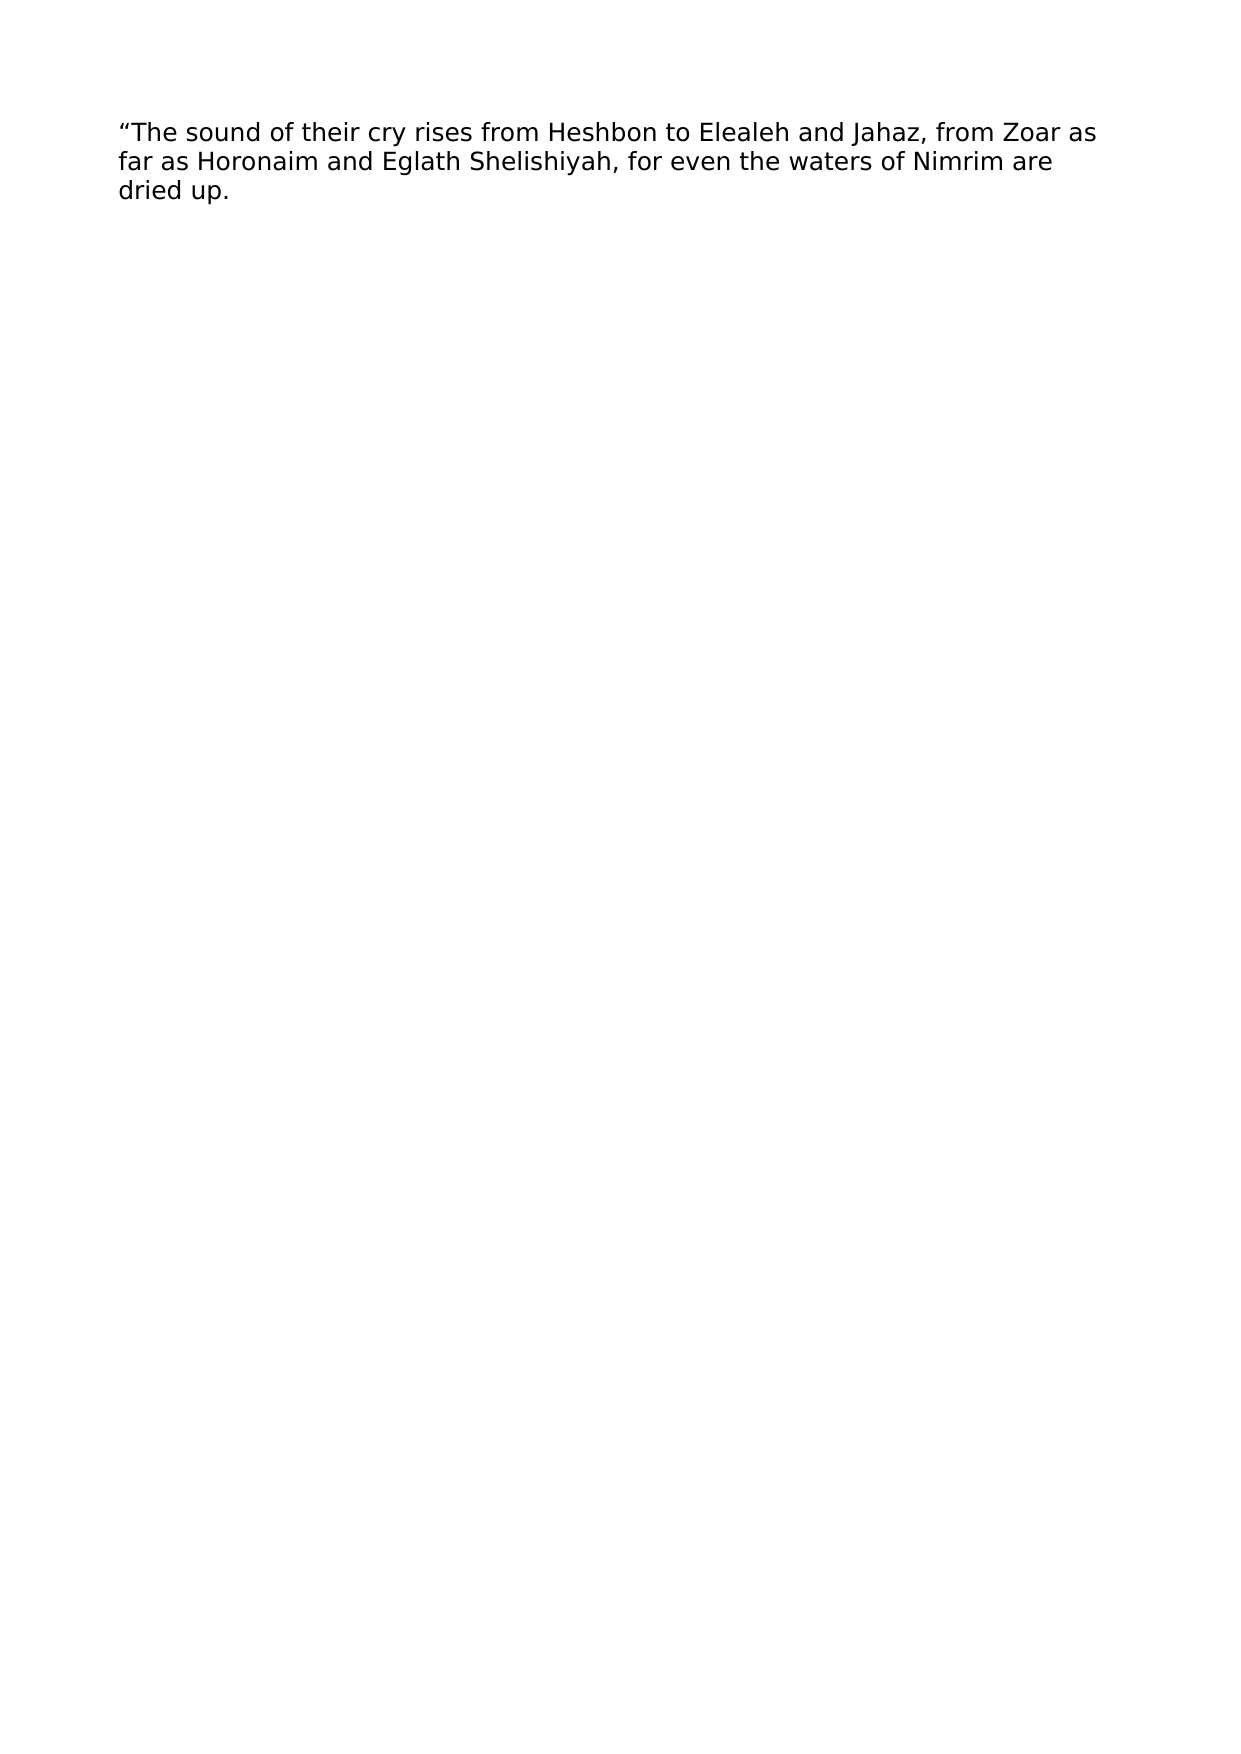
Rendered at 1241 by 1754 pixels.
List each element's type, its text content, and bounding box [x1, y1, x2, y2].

text “The sound of their cry rises from Heshbon to Elealeh and Jahaz, from Zoar as far as Horonaim and Eglath Shelishiyah, for even the waters of Nimrim are dried up. [118, 118, 1122, 206]
